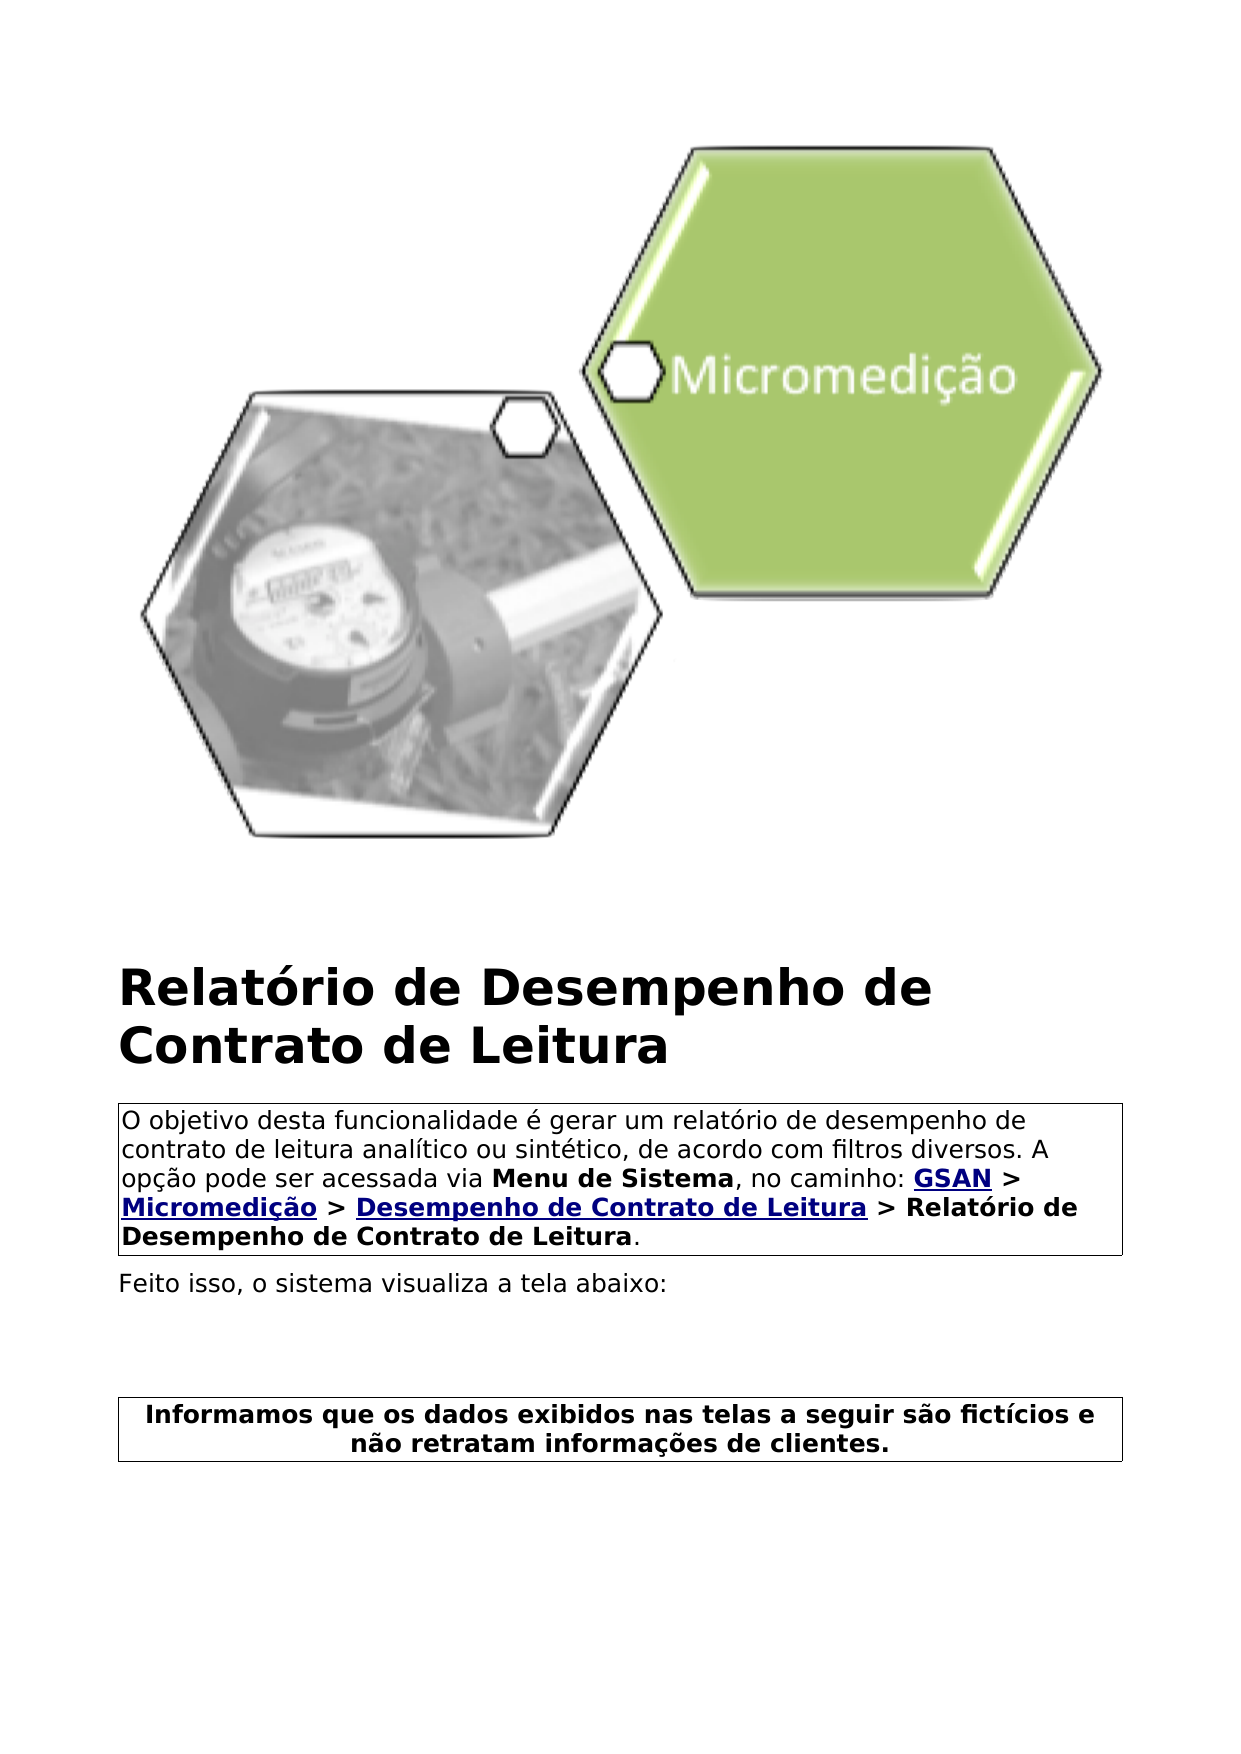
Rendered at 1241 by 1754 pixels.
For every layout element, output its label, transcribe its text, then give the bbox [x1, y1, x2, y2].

text Feito isso, o sistema visualiza a tela abaixo: [118, 1269, 1122, 1299]
table_header Informamos que os dados exibidos nas telas a seguir são fictícios e não retratam informações de clientes. [119, 1398, 1122, 1461]
table_header O objetivo desta funcionalidade é gerar um relatório de desempenho de contrato de leitura analítico ou sintético, de acordo com filtros diversos. A opção pode ser acessada via Menu de Sistema, no caminho: GSAN > Micromedição > Desempenho de Contrato de Leitura > Relatório de Desempenho de Contrato de Leitura. [119, 1104, 1122, 1255]
picture [118, 118, 1123, 893]
subtitle Relatório de Desempenho de Contrato de Leitura [118, 959, 1122, 1076]
